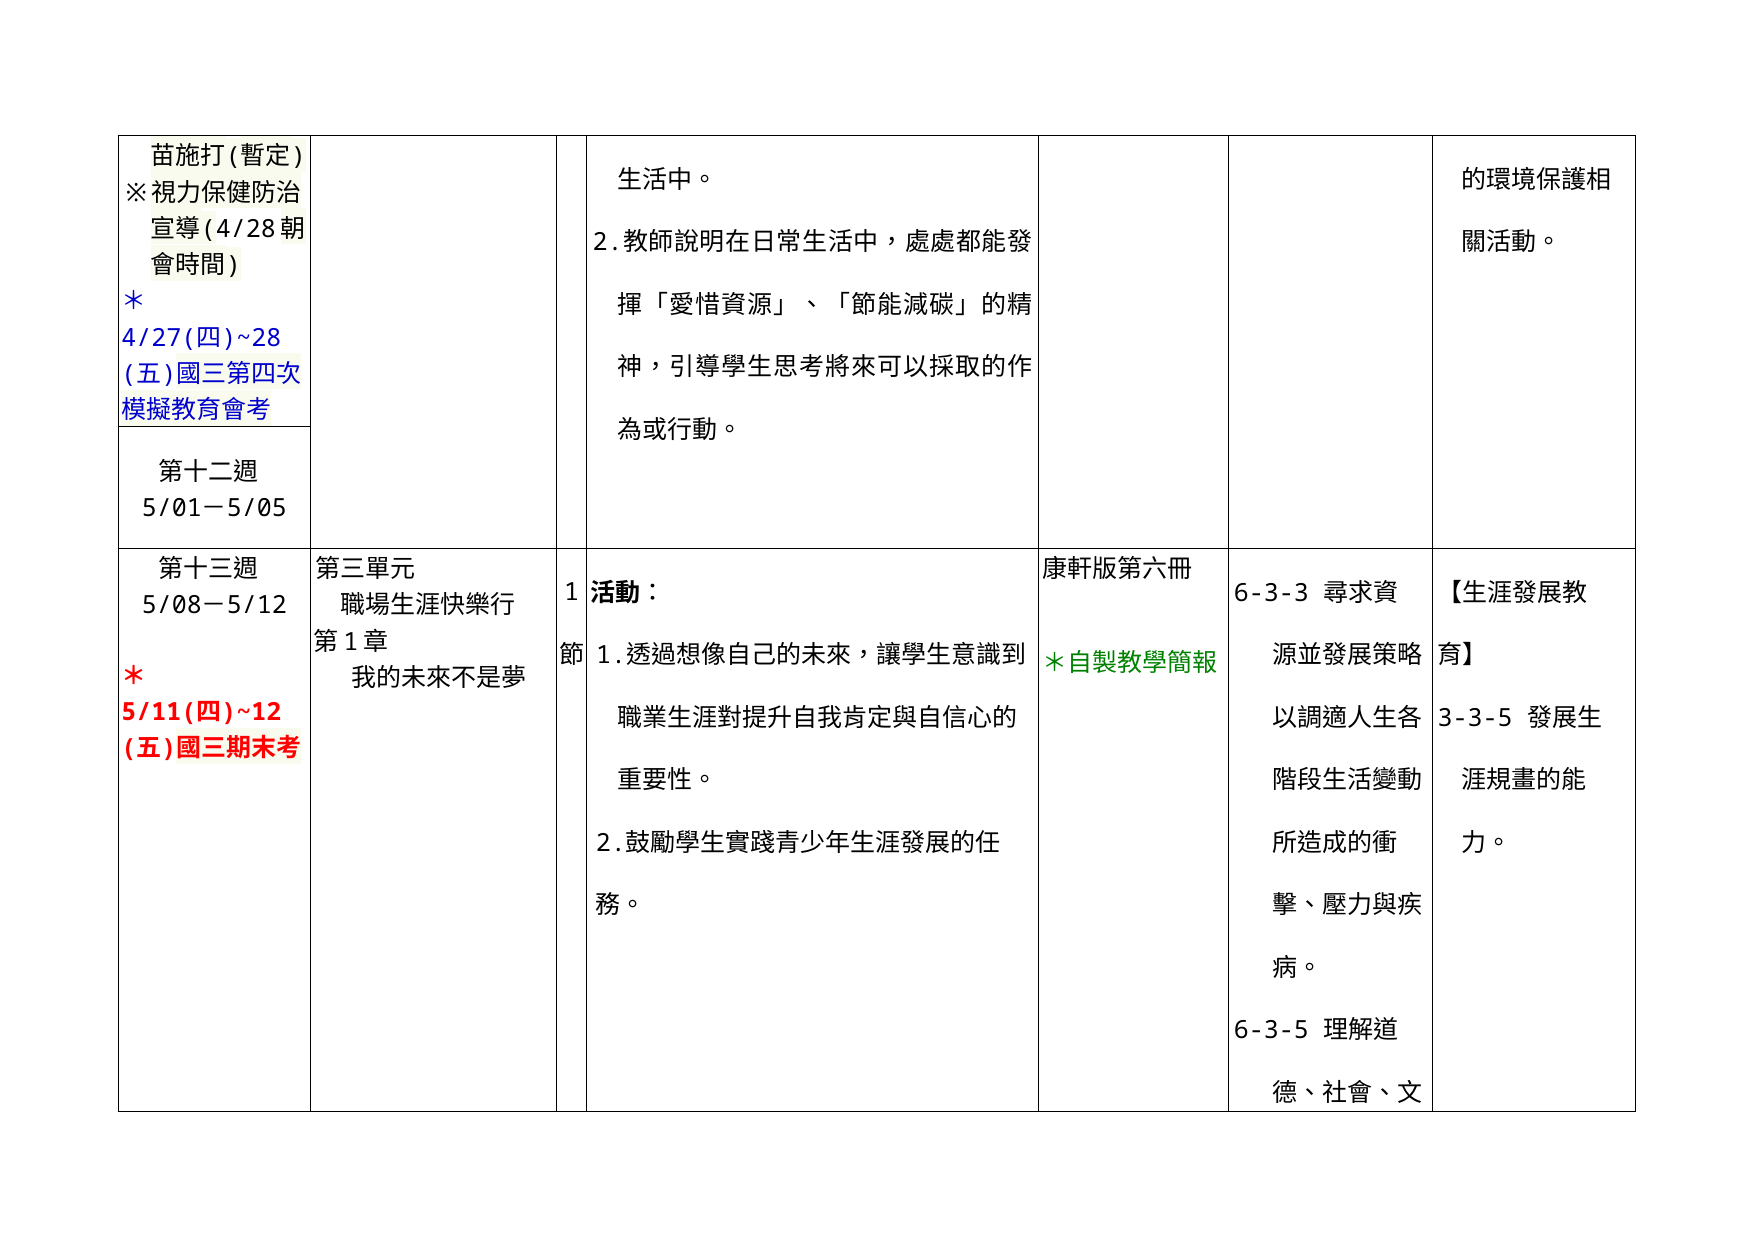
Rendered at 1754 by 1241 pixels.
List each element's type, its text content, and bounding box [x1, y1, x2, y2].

table_cell [557, 136, 586, 548]
table_cell 6-3-3 尋求資源並發展策略以調適人生各階段生活變動所造成的衝擊、壓力與疾病。 6-3-5 理解道德、社會、文 [1229, 549, 1432, 1111]
table_cell [1039, 136, 1228, 548]
table_cell 1節 [557, 549, 586, 1111]
table_cell 康軒版第六冊 ＊自製教學簡報 [1039, 549, 1228, 1111]
table_cell 第十二週 5/01－5/05 [119, 427, 310, 548]
table_cell 第十三週 5/08－5/12 ＊5/11(四)~12(五)國三期末考 [119, 549, 310, 1111]
table_cell 活動： 1.透過想像自己的未來，讓學生意識到職業生涯對提升自我肯定與自信心的重要性。 2.鼓勵學生實踐青少年生涯發展的任務。 [587, 549, 1038, 1111]
table_cell [311, 136, 556, 548]
table_cell 生活中。 2.教師說明在日常生活中，處處都能發揮「愛惜資源」、「節能減碳」的精神，引導學生思考將來可以採取的作為或行動。 [587, 136, 1038, 548]
table_cell [1229, 136, 1432, 548]
table_cell 的環境保護相關活動。 [1433, 136, 1635, 548]
table_cell 苗施打(暫定) ※視力保健防治宣導(4/28朝會時間) ＊4/27(四)~28(五)國三第四次模擬教育會考 [119, 136, 310, 426]
table_cell 【生涯發展教育】 3-3-5 發展生涯規畫的能力。 [1433, 549, 1635, 1111]
table_cell 第三單元 職場生涯快樂行 第1章 我的未來不是夢 [311, 549, 556, 1111]
